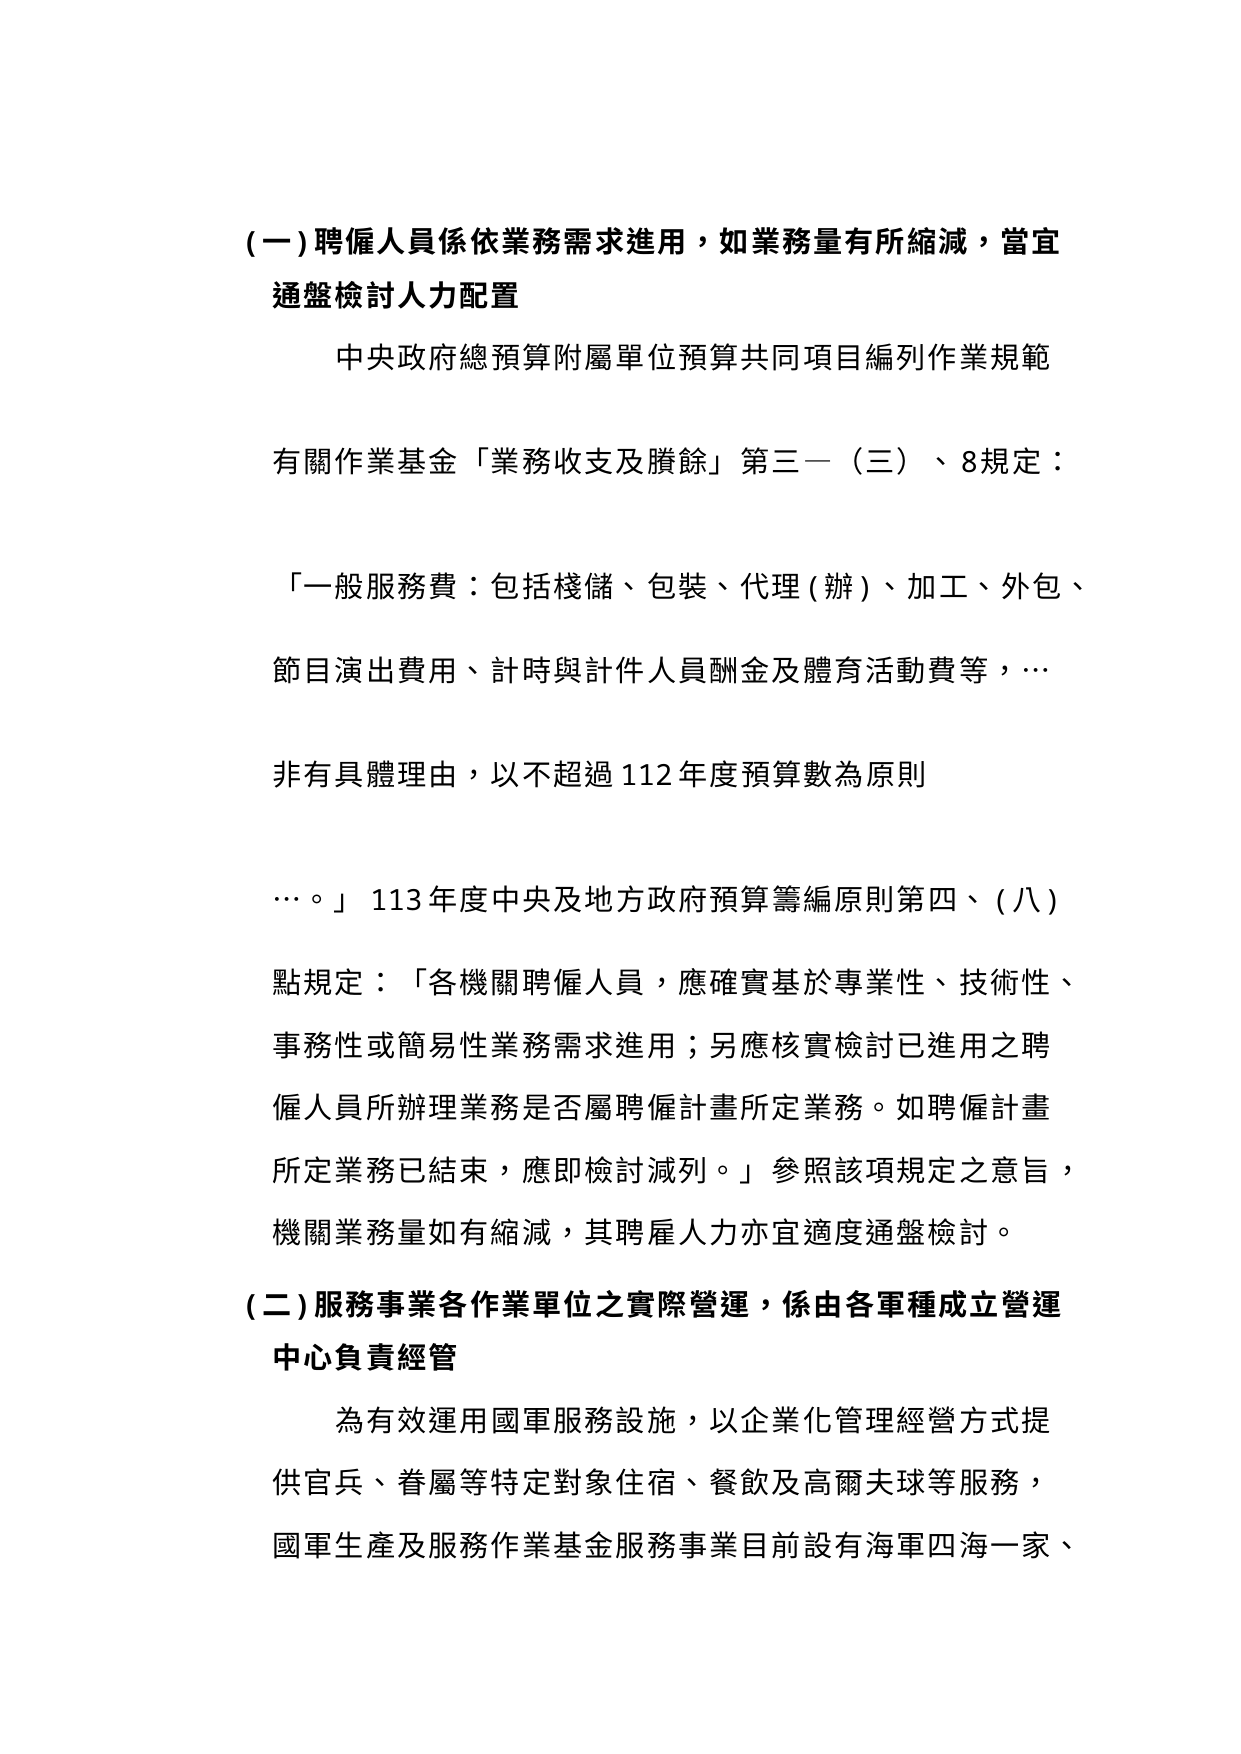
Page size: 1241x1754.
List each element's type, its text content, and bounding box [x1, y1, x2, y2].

text (二)服務事業各作業單位之實際營運，係由各軍種成立營運中心負責經管 [236, 1252, 1063, 1377]
text (一)聘僱人員係依業務需求進用，如業務量有所縮減，當宜通盤檢討人力配置 [236, 189, 1063, 314]
text 為有效運用國軍服務設施，以企業化管理經營方式提供官兵、眷屬等特定對象住宿、餐飲及高爾夫球等服務，國軍生產及服務作業基金服務事業目前設有海軍四海一家、左營高爾夫球場、清泉崗高爾夫球場及鵝鑾鼻活動中心等4個作業單位，並分別由海、空軍司令部及全民防務動員署成立營運中心，負責所屬單位之經營管理。依該事業提供資料，空軍及後備營運中心除配置有軍職兼職人力3名及1名外，海軍及空軍司令部營運中心另分別進用10名及3名聘雇人員(詳表1)。 [266, 1377, 1063, 1564]
text 中央政府總預算附屬單位預算共同項目編列作業規範有關作業基金「業務收支及賸餘」第三—（三）、8規定：「一般服務費：包括棧儲、包裝、代理(辦)、加工、外包、節目演出費用、計時與計件人員酬金及體育活動費等，…非有具體理由，以不超過112年度預算數為原則…。」113年度中央及地方政府預算籌編原則第四、(八)點規定：「各機關聘僱人員，應確實基於專業性、技術性、事務性或簡易性業務需求進用；另應核實檢討已進用之聘僱人員所辦理業務是否屬聘僱計畫所定業務。如聘僱計畫所定業務已結束，應即檢討減列。」參照該項規定之意旨，機關業務量如有縮減，其聘雇人力亦宜適度通盤檢討。 [266, 314, 1063, 1252]
